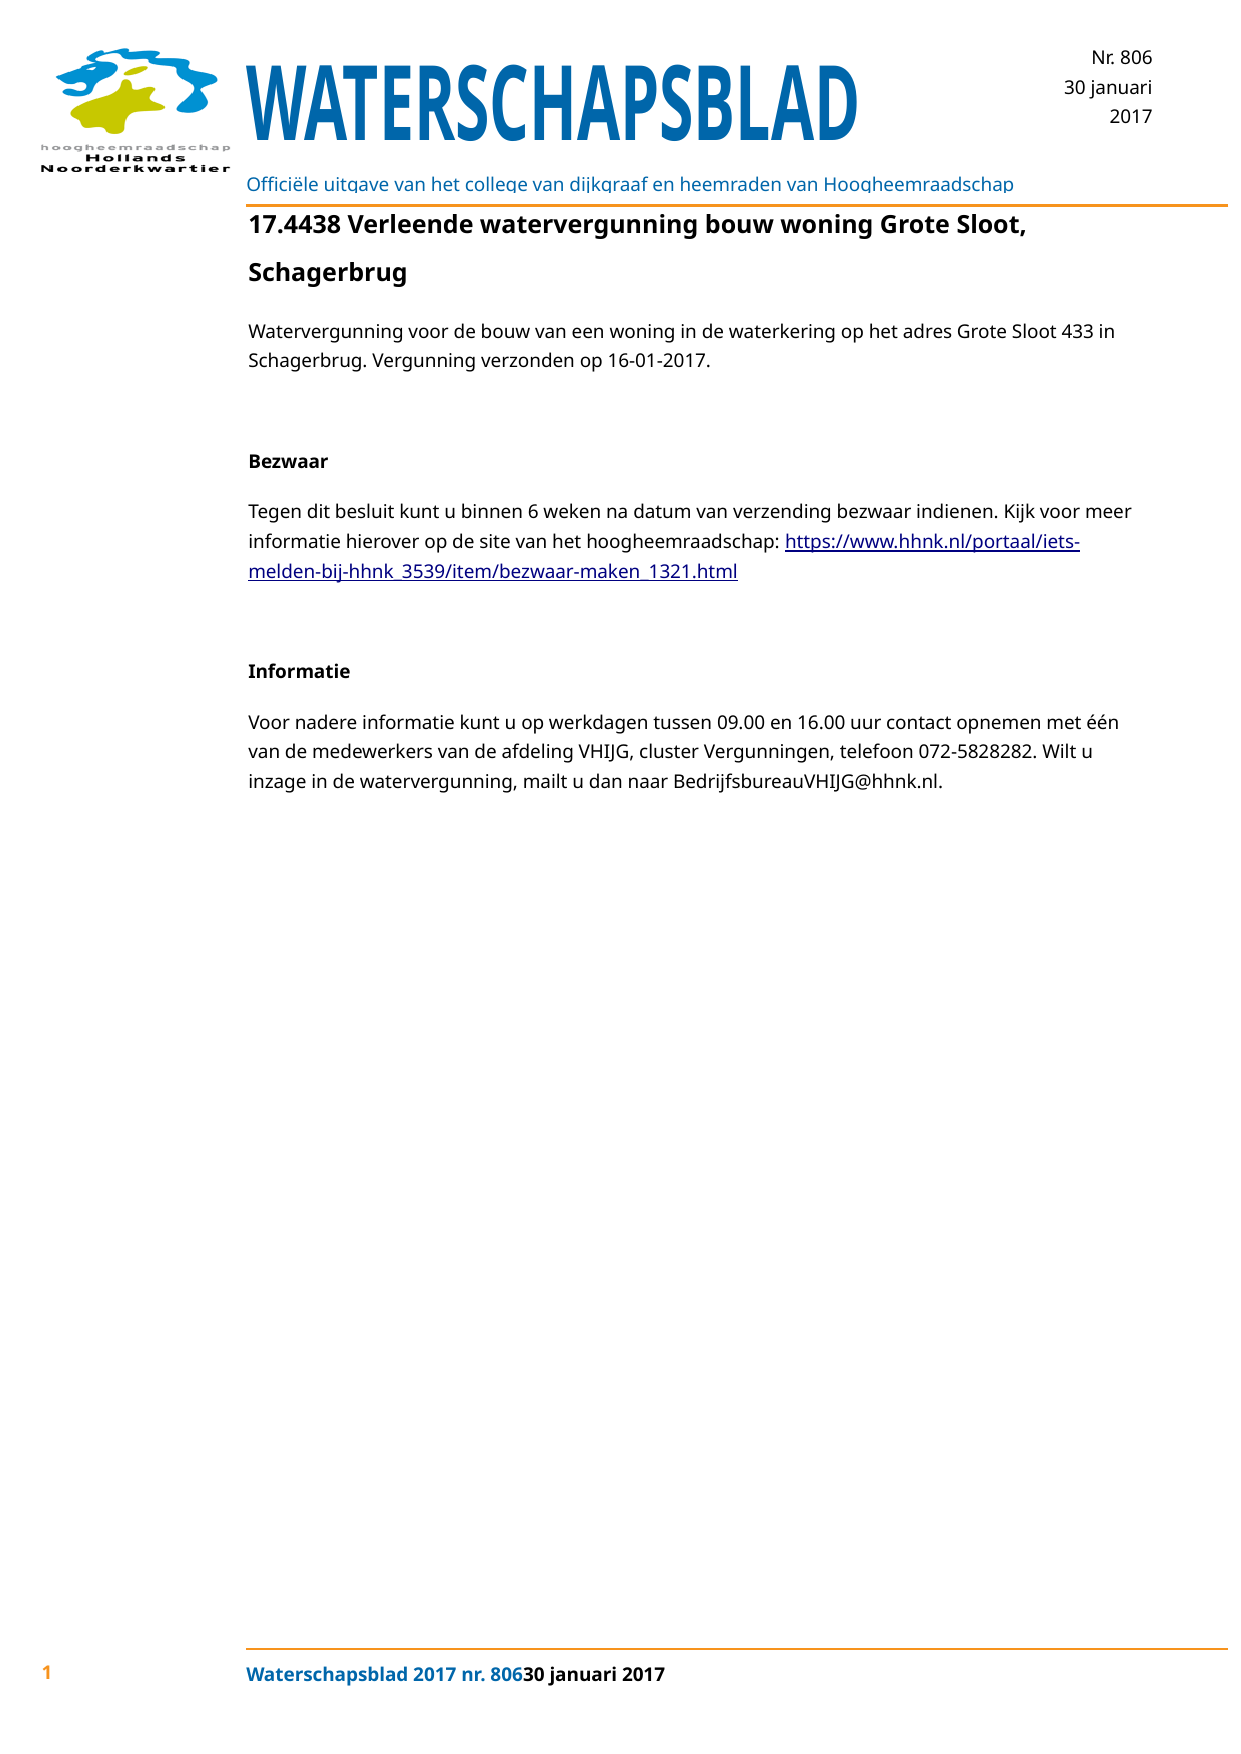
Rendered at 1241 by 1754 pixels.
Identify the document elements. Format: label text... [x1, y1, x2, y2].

text Informatie [248, 659, 1152, 684]
text 17.4438 Verleende watervergunning bouw woning Grote Sloot, Schagerbrug [248, 207, 1152, 288]
text Voor nadere informatie kunt u op werkdagen tussen 09.00 en 16.00 uur contact opnemen met één van de medewerkers van de afdeling VHIJG, cluster Vergunningen, telefoon 072-5828282. Wilt u inzage in de watervergunning, mailt u dan naar BedrijfsbureauVHIJG@hhnk.nl. [248, 709, 1152, 794]
text Bezwaar [248, 448, 1152, 474]
picture [41, 47, 231, 172]
text Watervergunning voor de bouw van een woning in de waterkering op het adres Grote Sloot 433 in Schagerbrug. Vergunning verzonden op 16-01-2017. [248, 318, 1152, 373]
text Tegen dit besluit kunt u binnen 6 weken na datum van verzending bezwaar indienen. Kijk voor meer informatie hierover op de site van het hoogheemraadschap: https://www.hhnk.nl/portaal/iets-melden-bij-hhnk_3539/item/bezwaar-maken_1321.html [248, 499, 1152, 584]
